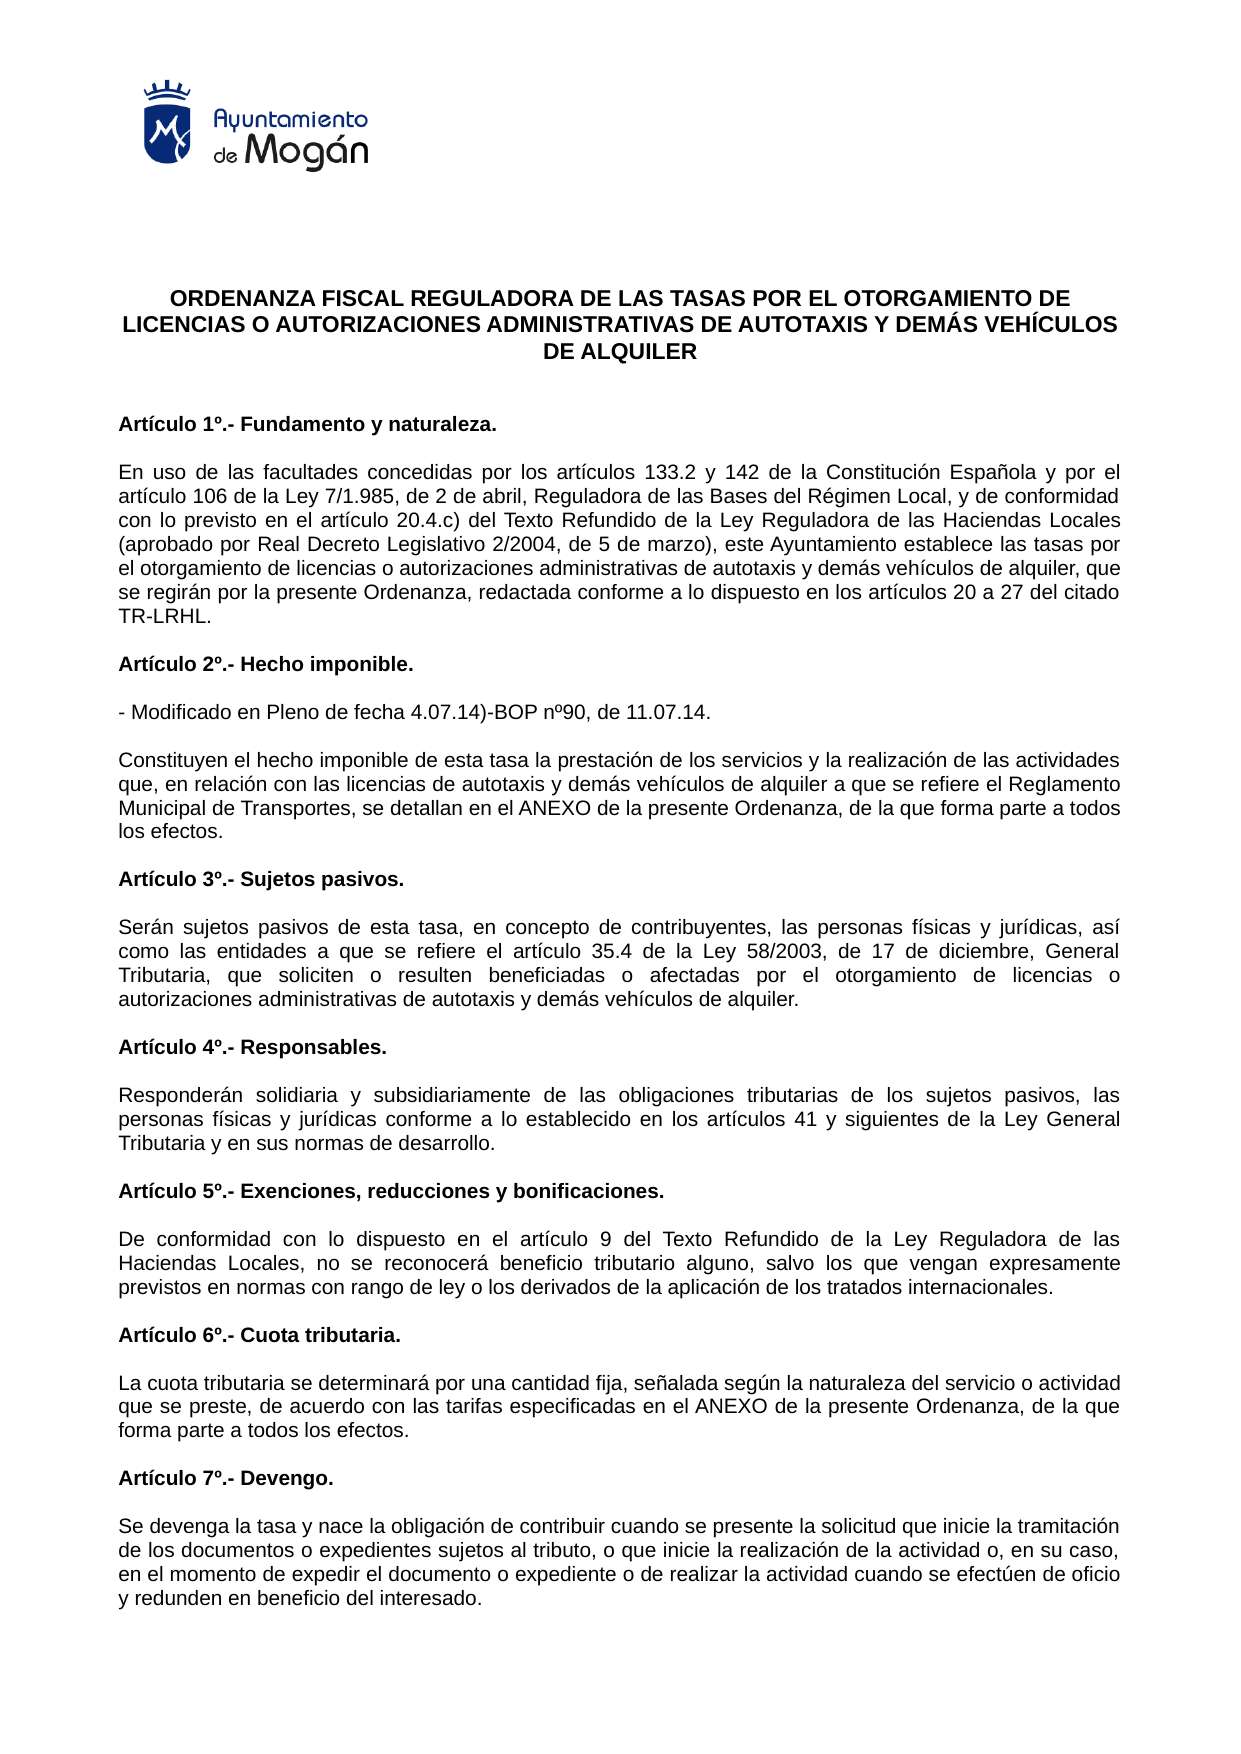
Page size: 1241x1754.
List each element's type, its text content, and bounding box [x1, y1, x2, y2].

text Artículo 4º.- Responsables. [118, 1035, 1122, 1059]
text Se devenga la tasa y nace la obligación de contribuir cuando se presente la solicitud que inicie la tramitación de los documentos o expedientes sujetos al tributo, o que inicie la realización de la actividad o, en su caso, en el momento de expedir el documento o expediente o de realizar la actividad cuando se efectúen de oficio y redunden en beneficio del interesado. [118, 1514, 1122, 1610]
text De conformidad con lo dispuesto en el artículo 9 del Texto Refundido de la Ley Reguladora de las Haciendas Locales, no se reconocerá beneficio tributario alguno, salvo los que vengan expresamente previstos en normas con rango de ley o los derivados de la aplicación de los tratados internacionales. [118, 1227, 1122, 1298]
text Artículo 7º.- Devengo. [118, 1466, 1122, 1490]
text En uso de las facultades concedidas por los artículos 133.2 y 142 de la Constitución Española y por el artículo 106 de la Ley 7/1.985, de 2 de abril, Reguladora de las Bases del Régimen Local, y de conformidad con lo previsto en el artículo 20.4.c) del Texto Refundido de la Ley Reguladora de las Haciendas Locales (aprobado por Real Decreto Legislativo 2/2004, de 5 de marzo), este Ayuntamiento establece las tasas por el otorgamiento de licencias o autorizaciones administrativas de autotaxis y demás vehículos de alquiler, que se regirán por la presente Ordenanza, redactada conforme a lo dispuesto en los artículos 20 a 27 del citado TR-LRHL. [118, 460, 1122, 628]
picture [129, 58, 385, 190]
text Artículo 3º.- Sujetos pasivos. [118, 867, 1122, 891]
text - Modificado en Pleno de fecha 4.07.14)-BOP nº90, de 11.07.14. [118, 699, 1122, 723]
text Artículo 6º.- Cuota tributaria. [118, 1322, 1122, 1346]
text Responderán solidiaria y subsidiariamente de las obligaciones tributarias de los sujetos pasivos, las personas físicas y jurídicas conforme a lo establecido en los artículos 41 y siguientes de la Ley General Tributaria y en sus normas de desarrollo. [118, 1083, 1122, 1155]
text Artículo 2º.- Hecho imponible. [118, 652, 1122, 676]
text ORDENANZA FISCAL REGULADORA DE LAS TASAS POR EL OTORGAMIENTO DE LICENCIAS O AUTORIZACIONES ADMINISTRATIVAS DE AUTOTAXIS Y DEMÁS VEHÍCULOS DE ALQUILER [118, 285, 1122, 364]
text Constituyen el hecho imponible de esta tasa la prestación de los servicios y la realización de las actividades que, en relación con las licencias de autotaxis y demás vehículos de alquiler a que se refiere el Reglamento Municipal de Transportes, se detallan en el ANEXO de la presente Ordenanza, de la que forma parte a todos los efectos. [118, 747, 1122, 843]
text La cuota tributaria se determinará por una cantidad fija, señalada según la naturaleza del servicio o actividad que se preste, de acuerdo con las tarifas especificadas en el ANEXO de la presente Ordenanza, de la que forma parte a todos los efectos. [118, 1370, 1122, 1442]
text Serán sujetos pasivos de esta tasa, en concepto de contribuyentes, las personas físicas y jurídicas, así como las entidades a que se refiere el artículo 35.4 de la Ley 58/2003, de 17 de diciembre, General Tributaria, que soliciten o resulten beneficiadas o afectadas por el otorgamiento de licencias o autorizaciones administrativas de autotaxis y demás vehículos de alquiler. [118, 915, 1122, 1011]
text Artículo 1º.- Fundamento y naturaleza. [118, 412, 1122, 436]
text Artículo 5º.- Exenciones, reducciones y bonificaciones. [118, 1179, 1122, 1203]
